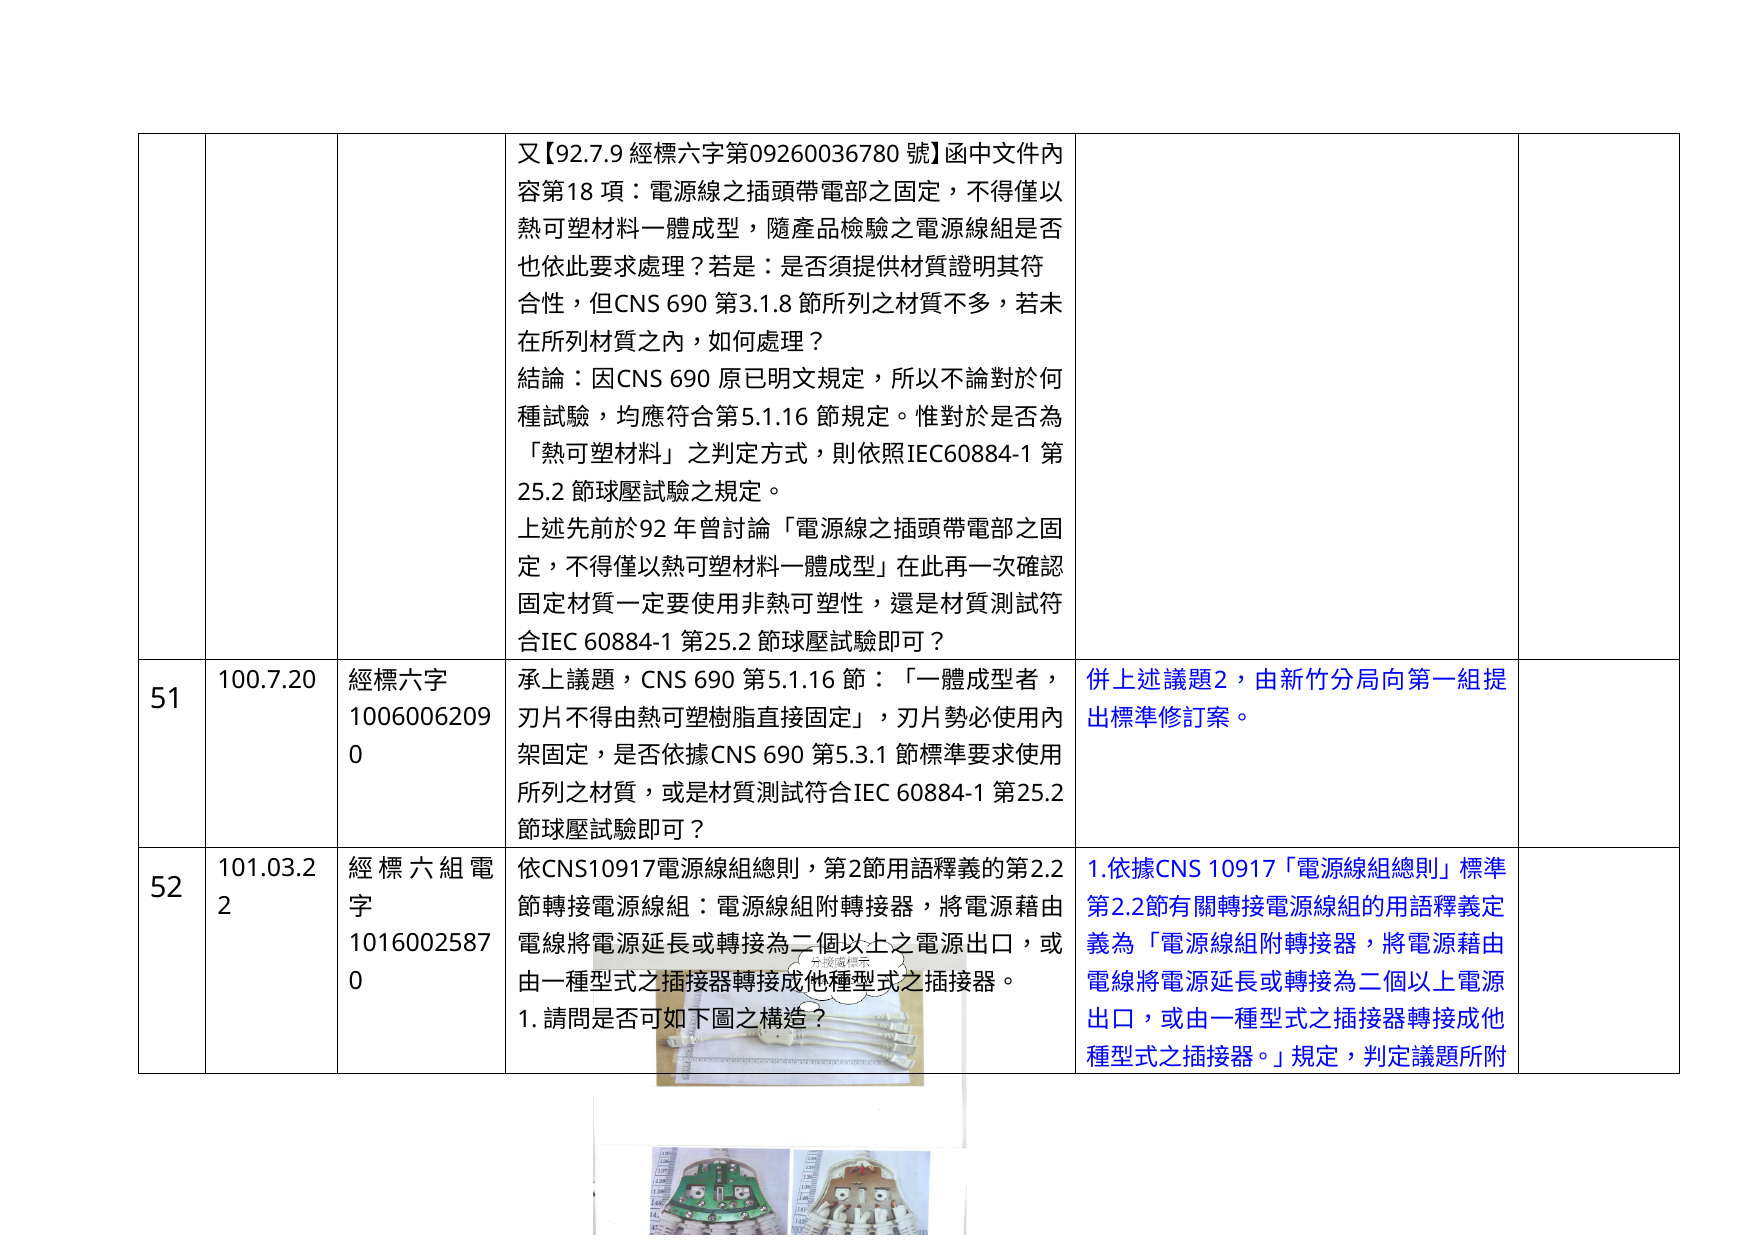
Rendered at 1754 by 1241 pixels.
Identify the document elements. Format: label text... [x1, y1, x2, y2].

table_cell [1076, 134, 1518, 659]
table_cell 51 [139, 660, 205, 847]
table_cell 又【92.7.9 經標六字第09260036780 號】函中文件內容第18 項：電源線之插頭帶電部之固定，不得僅以熱可塑材料一體成型，隨產品檢驗之電源線組是否也依此要求處理？若是：是否須提供材質證明其符 合性，但CNS 690 第3.1.8 節所列之材質不多，若未在所列材質之內，如何處理？ 結論：因CNS 690 原已明文規定，所以不論對於何種試驗，均應符合第5.1.16 節規定。惟對於是否為「熱可塑材料」之判定方式，則依照IEC60884-1 第25.2 節球壓試驗之規定。 上述先前於92 年曾討論「電源線之插頭帶電部之固定，不得僅以熱可塑材料一體成型」在此再一次確認固定材質一定要使用非熱可塑性，還是材質測試符合IEC 60884-1 第25.2 節球壓試驗即可？ [506, 134, 1075, 659]
table_cell 經標六組電字 10160025870 [338, 848, 505, 1073]
table_cell [139, 134, 205, 659]
table_cell 1.依據CNS 10917「電源線組總則」標準第2.2節有關轉接電源線組的用語釋義定義為「電源線組附轉接器，將電源藉由電線將電源延長或轉接為二個以上電源出口，或由一種型式之插接器轉接成他種型式之插接器。」規定，判定議題所附 [1076, 848, 1518, 1073]
table_cell 52 [139, 848, 205, 1073]
table_cell 承上議題，CNS 690 第5.1.16 節：「一體成型者，刃片不得由熱可塑樹脂直接固定」，刃片勢必使用內架固定，是否依據CNS 690 第5.3.1 節標準要求使用所列之材質，或是材質測試符合IEC 60884-1 第25.2 節球壓試驗即可？ [506, 660, 1075, 847]
table_cell 經標六字 10060062090 [338, 660, 505, 847]
table_cell [338, 134, 505, 659]
table_cell 併上述議題2，由新竹分局向第一組提出標準修訂案。 [1076, 660, 1518, 847]
table_cell 依CNS10917電源線組總則，第2節用語釋義的第2.2節轉接電源線組：電源線組附轉接器，將電源藉由電線將電源延長或轉接為二個以上之電源出口，或由一種型式之插接器轉接成他種型式之插接器。 1. 請問是否可如下圖之構造？ [506, 848, 1075, 1073]
table_cell [1519, 660, 1679, 847]
table_cell 100.7.20 [206, 660, 337, 847]
table_cell [206, 134, 337, 659]
table_cell [1519, 134, 1679, 659]
table_cell [1519, 848, 1679, 1073]
table_cell 101.03.22 [206, 848, 337, 1073]
